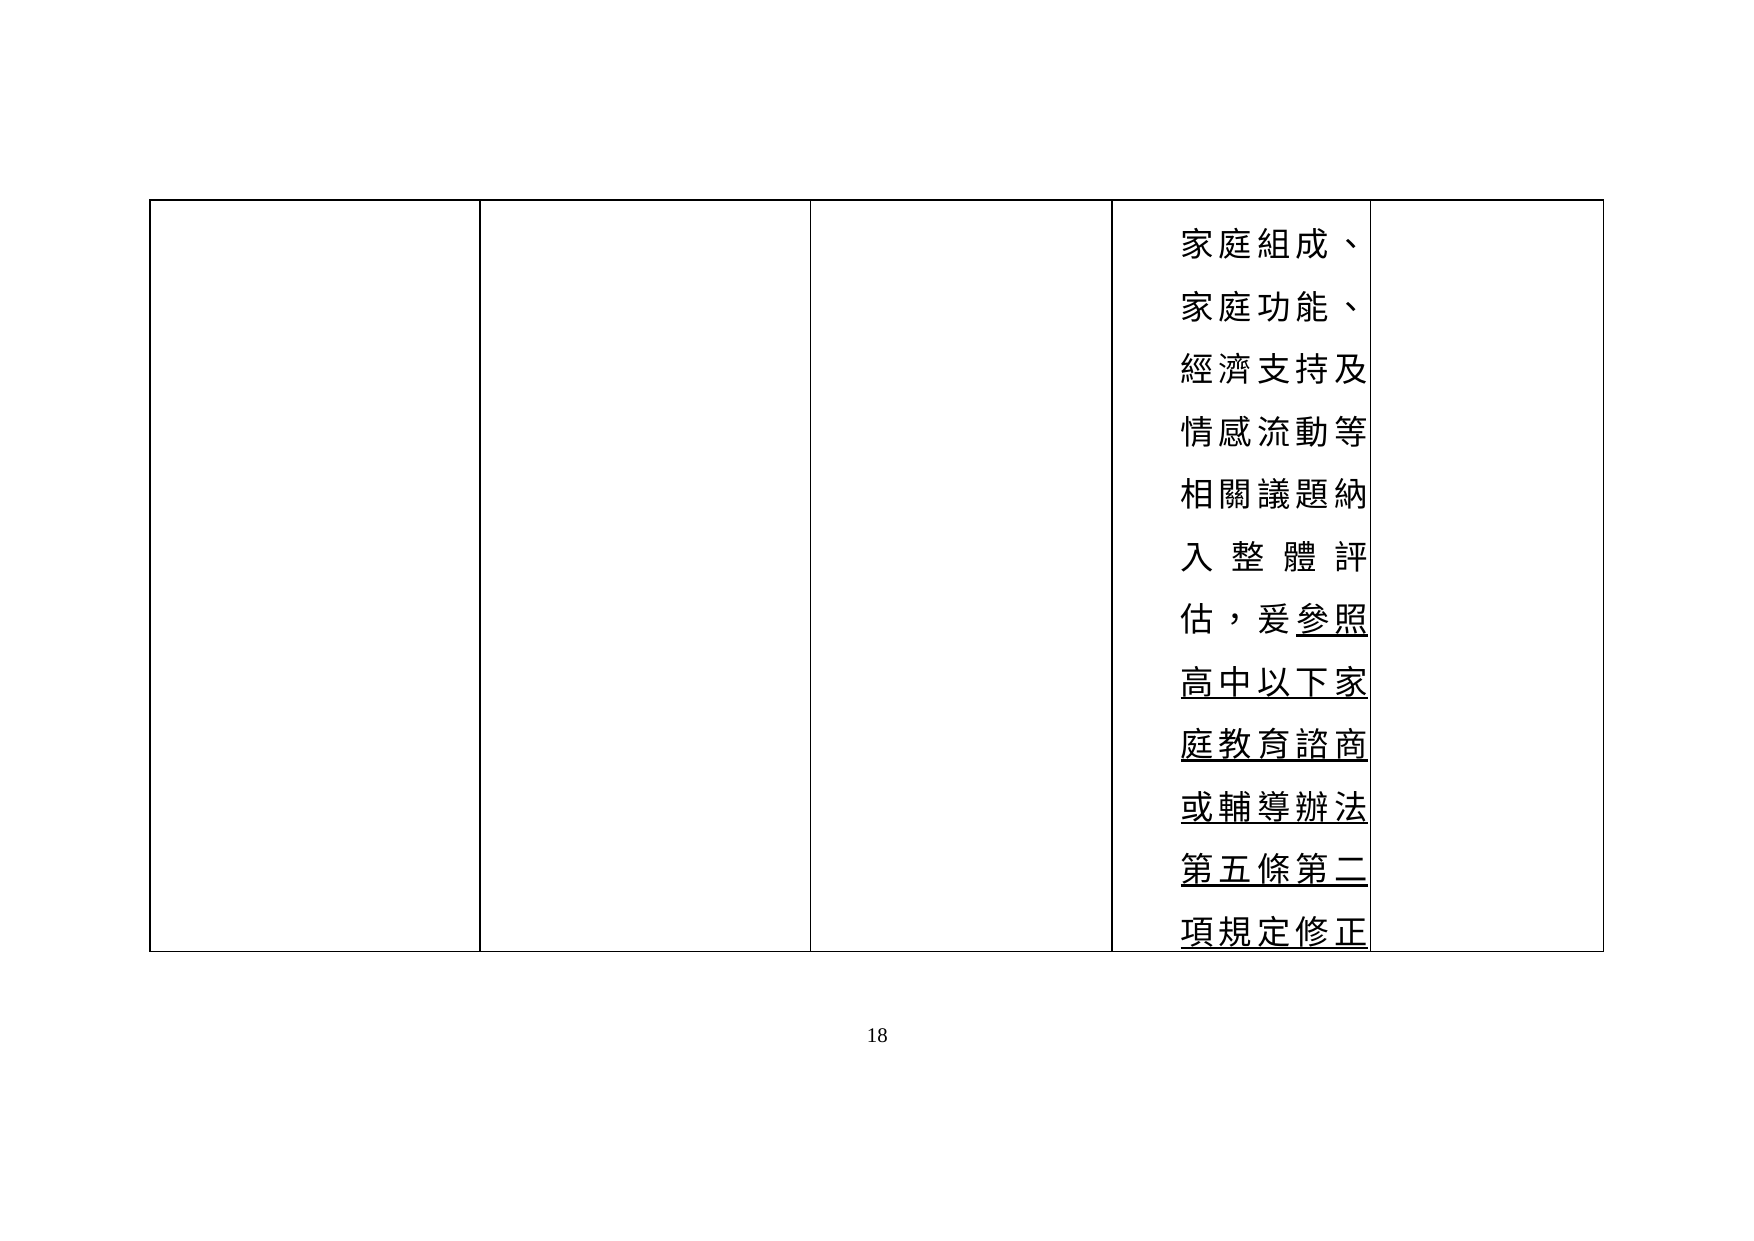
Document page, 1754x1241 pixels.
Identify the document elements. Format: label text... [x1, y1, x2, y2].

table_cell [151, 201, 479, 951]
table_cell [811, 201, 1111, 951]
table_cell [1371, 201, 1603, 951]
table_cell [481, 201, 810, 951]
table_cell 家庭組成、家庭功能、經濟支持及情感流動等相關議題納入整體評估，爰參照高中以下家庭教育諮商或輔導辦法第五條第二項規定修正 [1113, 201, 1370, 951]
